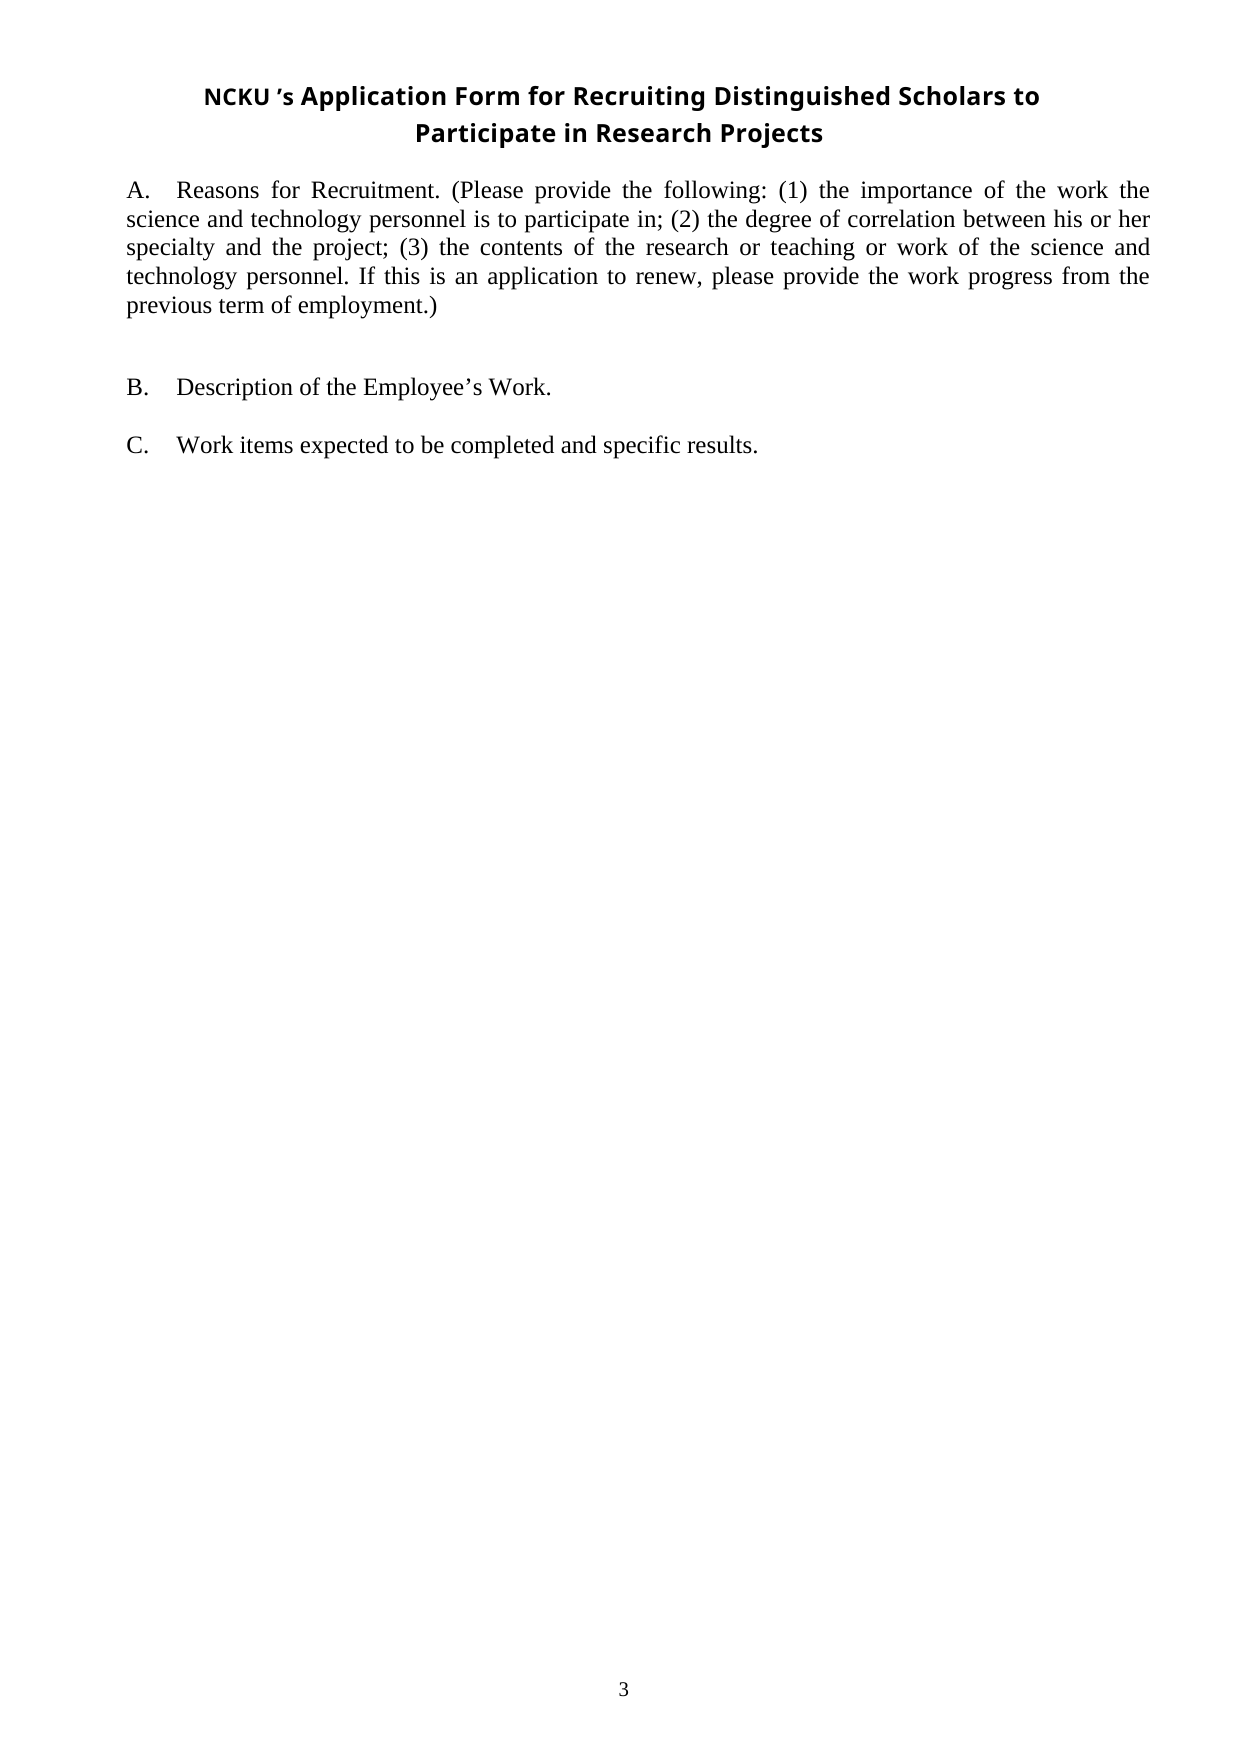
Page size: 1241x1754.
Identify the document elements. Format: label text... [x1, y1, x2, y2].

list Work items expected to be completed and specific results. [126, 430, 1152, 459]
text NCKU ’s Application Form for Recruiting Distinguished Scholars to [93, 75, 1152, 112]
text Participate in Research Projects [93, 112, 1152, 150]
list Description of the Employee’s Work. [126, 372, 1152, 401]
list Reasons for Recruitment. (Please provide the following: (1) the importance of the work the science and technology personnel is to participate in; (2) the degree of correlation between his or her specialty and the project; (3) the contents of the research or teaching or work of the science and technology personnel. If this is an application to renew, please provide the work progress from the previous term of employment.) [126, 175, 1152, 319]
